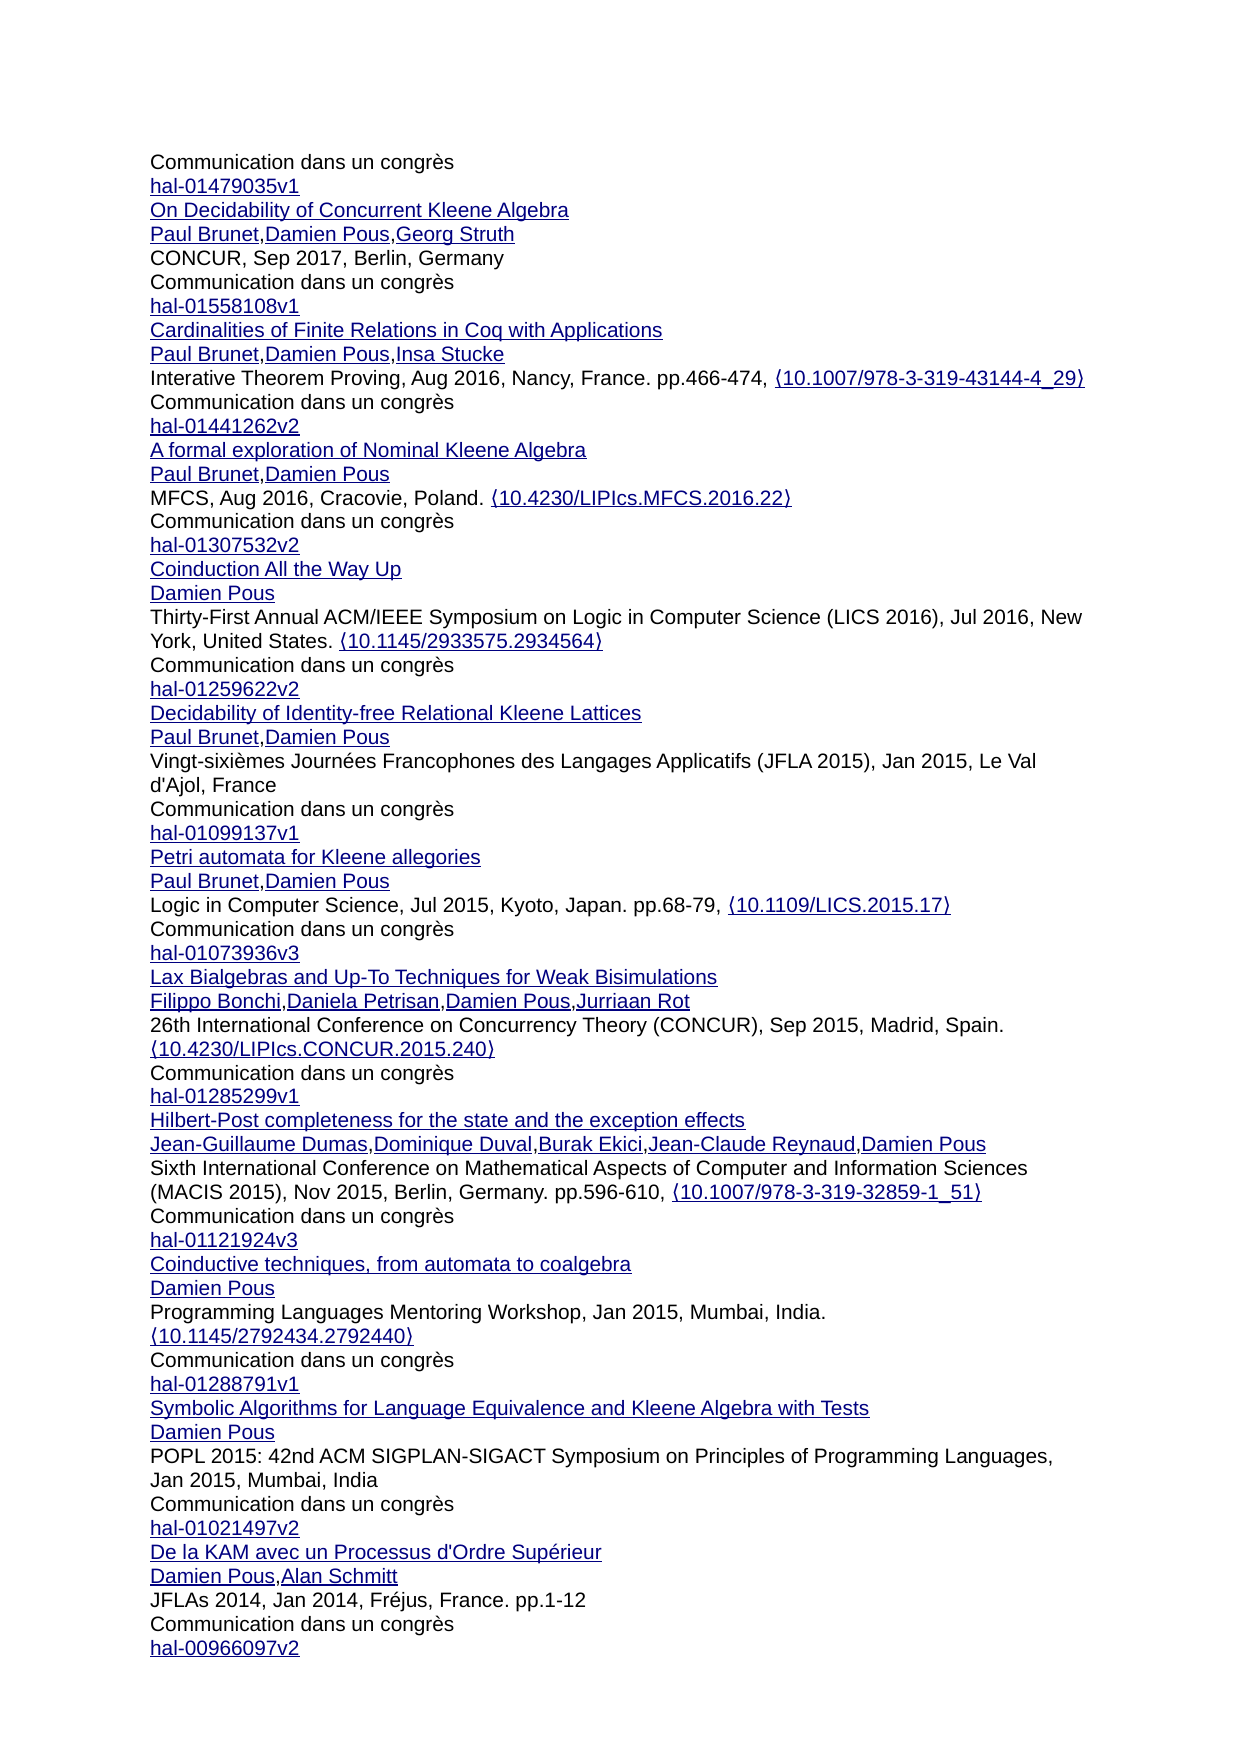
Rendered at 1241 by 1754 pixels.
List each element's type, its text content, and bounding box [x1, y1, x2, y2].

table_cell Symbolic Algorithms for Language Equivalence and Kleene Algebra with Tests Damien Pous POPL 2015: 42nd ACM SIGPLAN-SIGACT Symposium on Principles of Programming Languages, Jan 2015, Mumbai, India Communication dans un congrès hal-01021497v2 [150, 1396, 1090, 1539]
table_cell Hilbert-Post completeness for the state and the exception effects Jean-Guillaume Dumas,Dominique Duval,Burak Ekici,Jean-Claude Reynaud,Damien Pous Sixth International Conference on Mathematical Aspects of Computer and Information Sciences (MACIS 2015), Nov 2015, Berlin, Germany. pp.596-610, ⟨10.1007/978-3-319-32859-1_51⟩ Communication dans un congrès hal-01121924v3 [150, 1108, 1090, 1252]
table_cell Petri automata for Kleene allegories Paul Brunet,Damien Pous Logic in Computer Science, Jul 2015, Kyoto, Japan. pp.68-79, ⟨10.1109/LICS.2015.17⟩ Communication dans un congrès hal-01073936v3 [150, 845, 1090, 964]
table_cell A formal exploration of Nominal Kleene Algebra Paul Brunet,Damien Pous MFCS, Aug 2016, Cracovie, Poland. ⟨10.4230/LIPIcs.MFCS.2016.22⟩ Communication dans un congrès hal-01307532v2 [150, 438, 1090, 557]
table_cell Coinductive techniques, from automata to coalgebra Damien Pous Programming Languages Mentoring Workshop, Jan 2015, Mumbai, India. ⟨10.1145/2792434.2792440⟩ Communication dans un congrès hal-01288791v1 [150, 1252, 1090, 1396]
table_cell Lax Bialgebras and Up-To Techniques for Weak Bisimulations Filippo Bonchi,Daniela Petrisan,Damien Pous,Jurriaan Rot 26th International Conference on Concurrency Theory (CONCUR), Sep 2015, Madrid, Spain. ⟨10.4230/LIPIcs.CONCUR.2015.240⟩ Communication dans un congrès hal-01285299v1 [150, 965, 1090, 1108]
table_cell Decidability of Identity-free Relational Kleene Lattices Paul Brunet,Damien Pous Vingt-sixièmes Journées Francophones des Langages Applicatifs (JFLA 2015), Jan 2015, Le Val d'Ajol, France Communication dans un congrès hal-01099137v1 [150, 701, 1090, 845]
table_cell Coinduction All the Way Up Damien Pous Thirty-First Annual ACM/IEEE Symposium on Logic in Computer Science (LICS 2016), Jul 2016, New York, United States. ⟨10.1145/2933575.2934564⟩ Communication dans un congrès hal-01259622v2 [150, 557, 1090, 701]
table_cell On Decidability of Concurrent Kleene Algebra Paul Brunet,Damien Pous,Georg Struth CONCUR, Sep 2017, Berlin, Germany Communication dans un congrès hal-01558108v1 [150, 198, 1090, 318]
table_cell Cardinalities of Finite Relations in Coq with Applications Paul Brunet,Damien Pous,Insa Stucke Interative Theorem Proving, Aug 2016, Nancy, France. pp.466-474, ⟨10.1007/978-3-319-43144-4_29⟩ Communication dans un congrès hal-01441262v2 [150, 318, 1090, 437]
table_cell Communication dans un congrès hal-01479035v1 [150, 150, 1090, 198]
table_cell De la KAM avec un Processus d'Ordre Supérieur Damien Pous,Alan Schmitt JFLAs 2014, Jan 2014, Fréjus, France. pp.1-12 Communication dans un congrès hal-00966097v2 [150, 1540, 1090, 1659]
